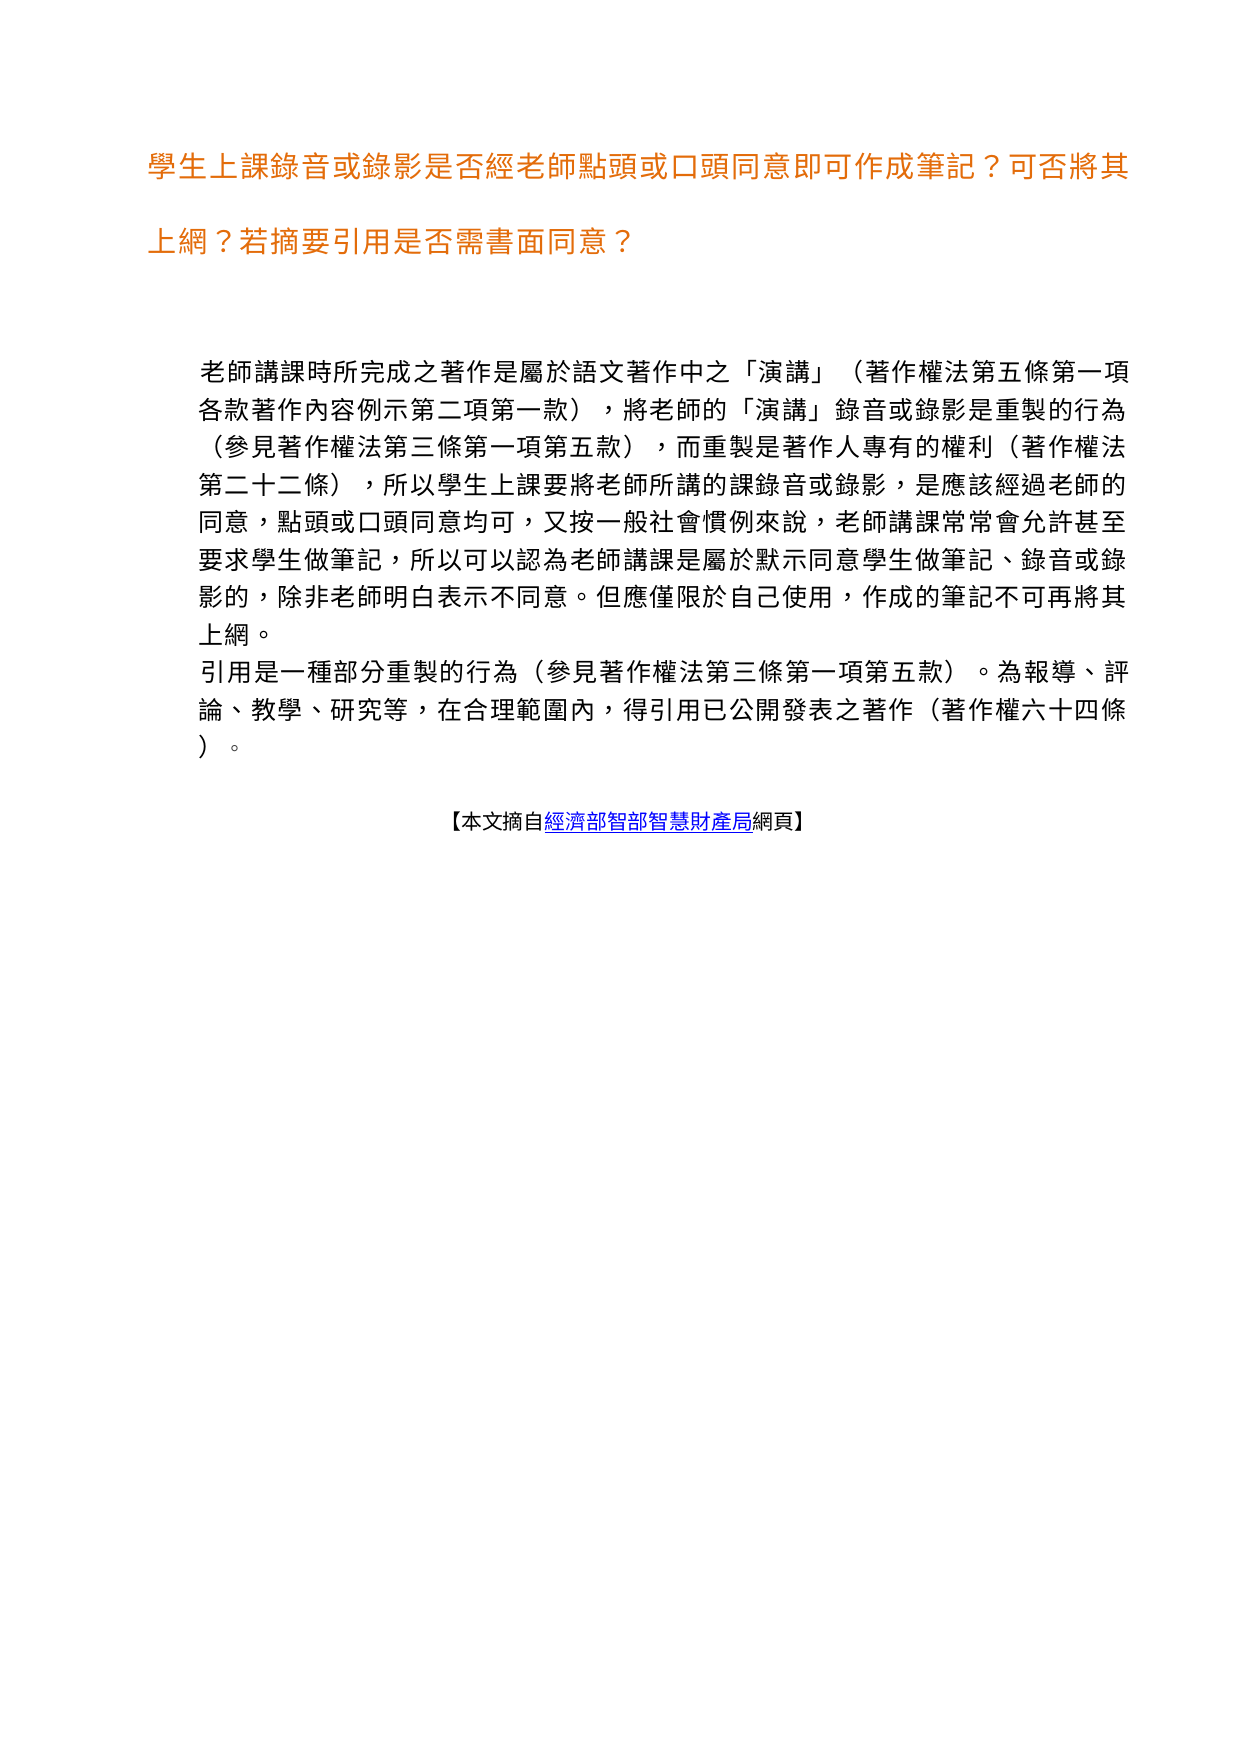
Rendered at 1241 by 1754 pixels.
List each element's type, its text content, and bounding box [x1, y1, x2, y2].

text 老師講課時所完成之著作是屬於語文著作中之「演講」（著作權法第五條第一項各款著作內容例示第二項第一款），將老師的「演講」錄音或錄影是重製的行為（參見著作權法第三條第一項第五款），而重製是著作人專有的權利（著作權法第二十二條），所以學生上課要將老師所講的課錄音或錄影，是應該經過老師的同意，點頭或口頭同意均可，又按一般社會慣例來說，老師講課常常會允許甚至要求學生做筆記，所以可以認為老師講課是屬於默示同意學生做筆記、錄音或錄影的，除非老師明白表示不同意。但應僅限於自己使用，作成的筆記不可再將其上網。 [148, 352, 1144, 652]
text 【本文摘自經濟部智部智慧財產局網頁】 [148, 802, 1144, 839]
text 引用是一種部分重製的行為（參見著作權法第三條第一項第五款）。為報導、評論、教學、研究等，在合理範圍內，得引用已公開發表之著作（著作權六十四條）。 [148, 652, 1144, 764]
text 學生上課錄音或錄影是否經老師點頭或口頭同意即可作成筆記？可否將其上網？若摘要引用是否需書面同意？ [148, 127, 1144, 277]
